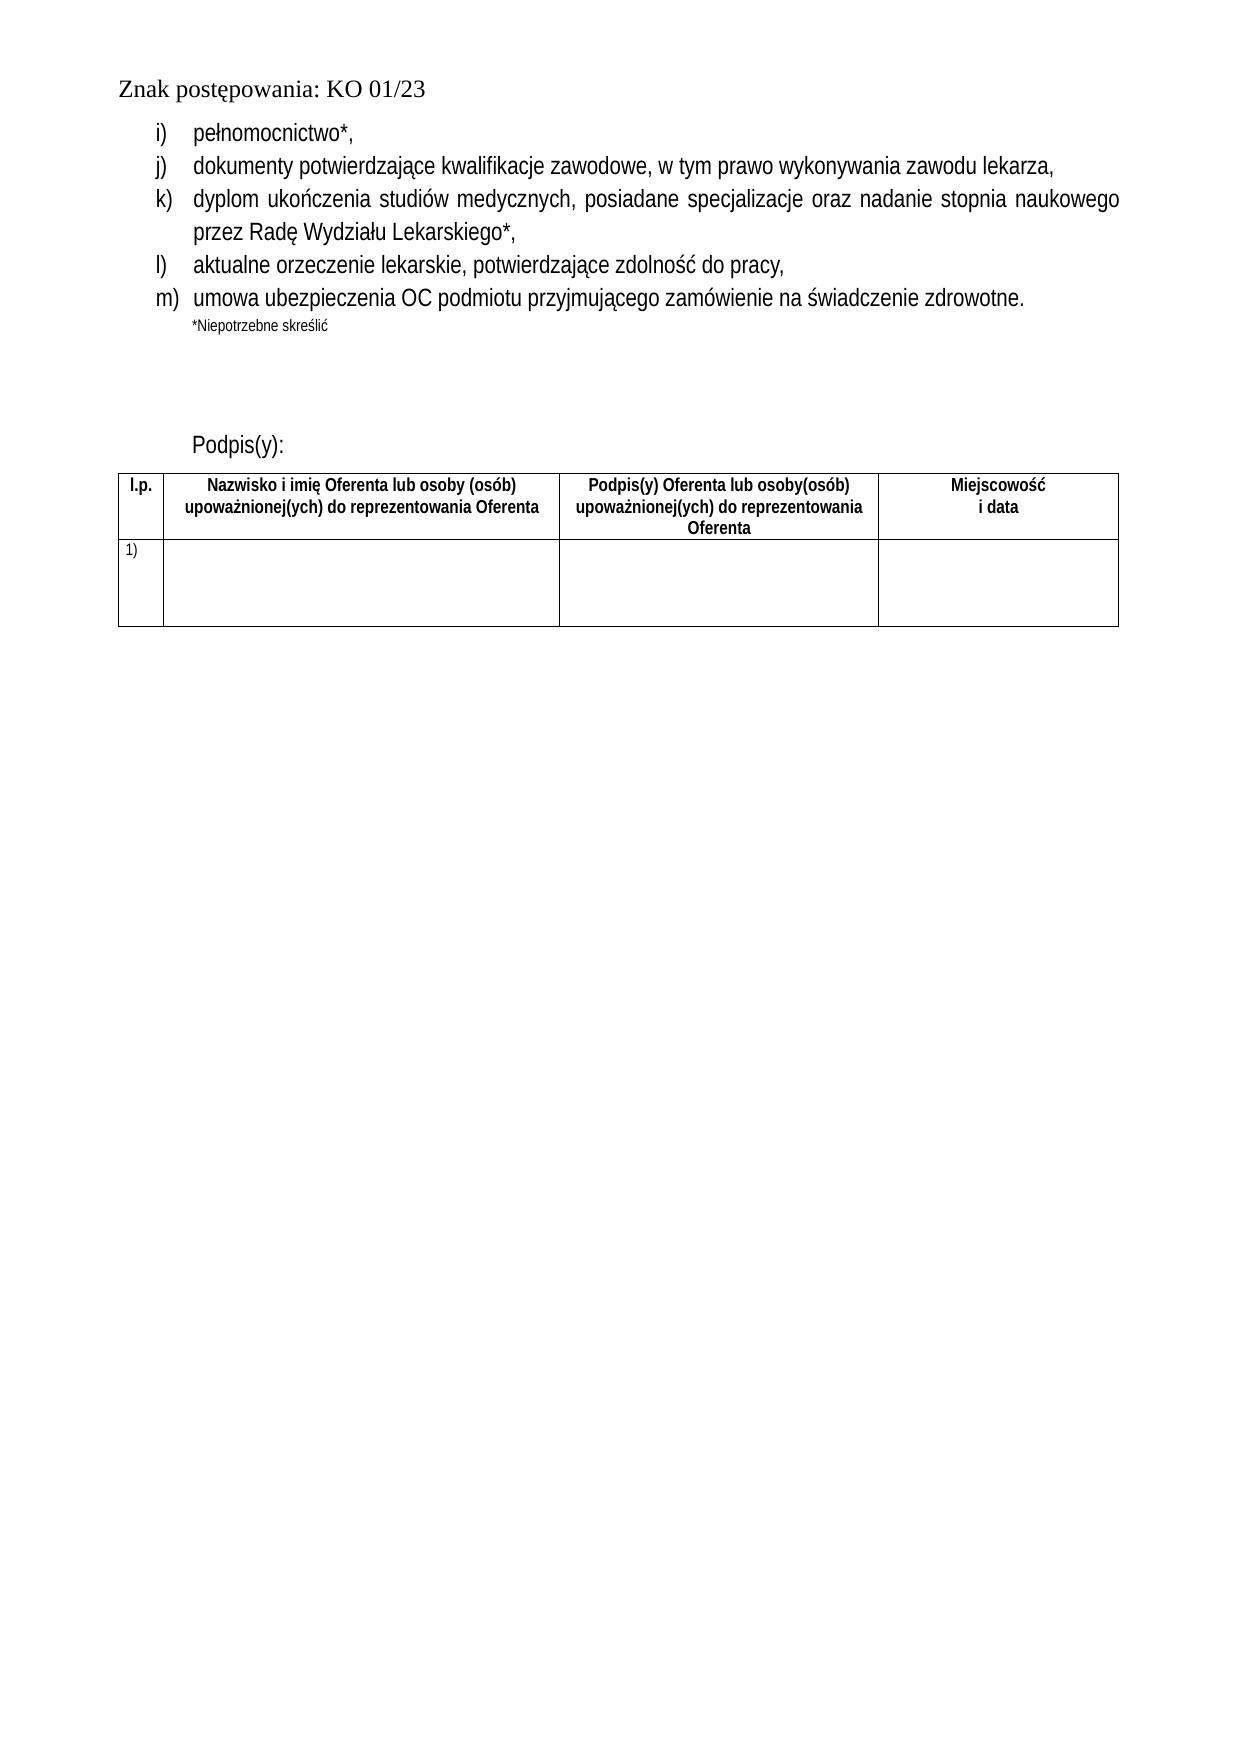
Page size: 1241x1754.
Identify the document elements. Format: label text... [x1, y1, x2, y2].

table_cell [879, 540, 1118, 626]
list dokumenty potwierdzające kwalifikacje zawodowe, w tym prawo wykonywania zawodu lekarza, [156, 151, 1122, 180]
table_header l.p. [119, 474, 163, 539]
text Podpis(y): [192, 430, 1122, 459]
list umowa ubezpieczenia OC podmiotu przyjmującego zamówienie na świadczenie zdrowotne. [156, 283, 1122, 311]
table_header Podpis(y) Oferenta lub osoby(osób) upoważnionej(ych) do reprezentowania Oferenta [560, 474, 878, 539]
list pełnomocnictwo*, [156, 118, 1122, 147]
text *Niepotrzebne skreślić [192, 316, 1122, 335]
list aktualne orzeczenie lekarskie, potwierdzające zdolność do pracy, [156, 250, 1122, 278]
table_header Miejscowość i data [879, 474, 1118, 539]
table_header Nazwisko i imię Oferenta lub osoby (osób) upoważnionej(ych) do reprezentowania Oferenta [164, 474, 559, 539]
table_cell 1) [119, 540, 163, 626]
table_cell [560, 540, 878, 626]
list dyplom ukończenia studiów medycznych, posiadane specjalizacje oraz nadanie stopnia naukowego przez Radę Wydziału Lekarskiego*, [156, 184, 1122, 246]
table_cell [164, 540, 559, 626]
